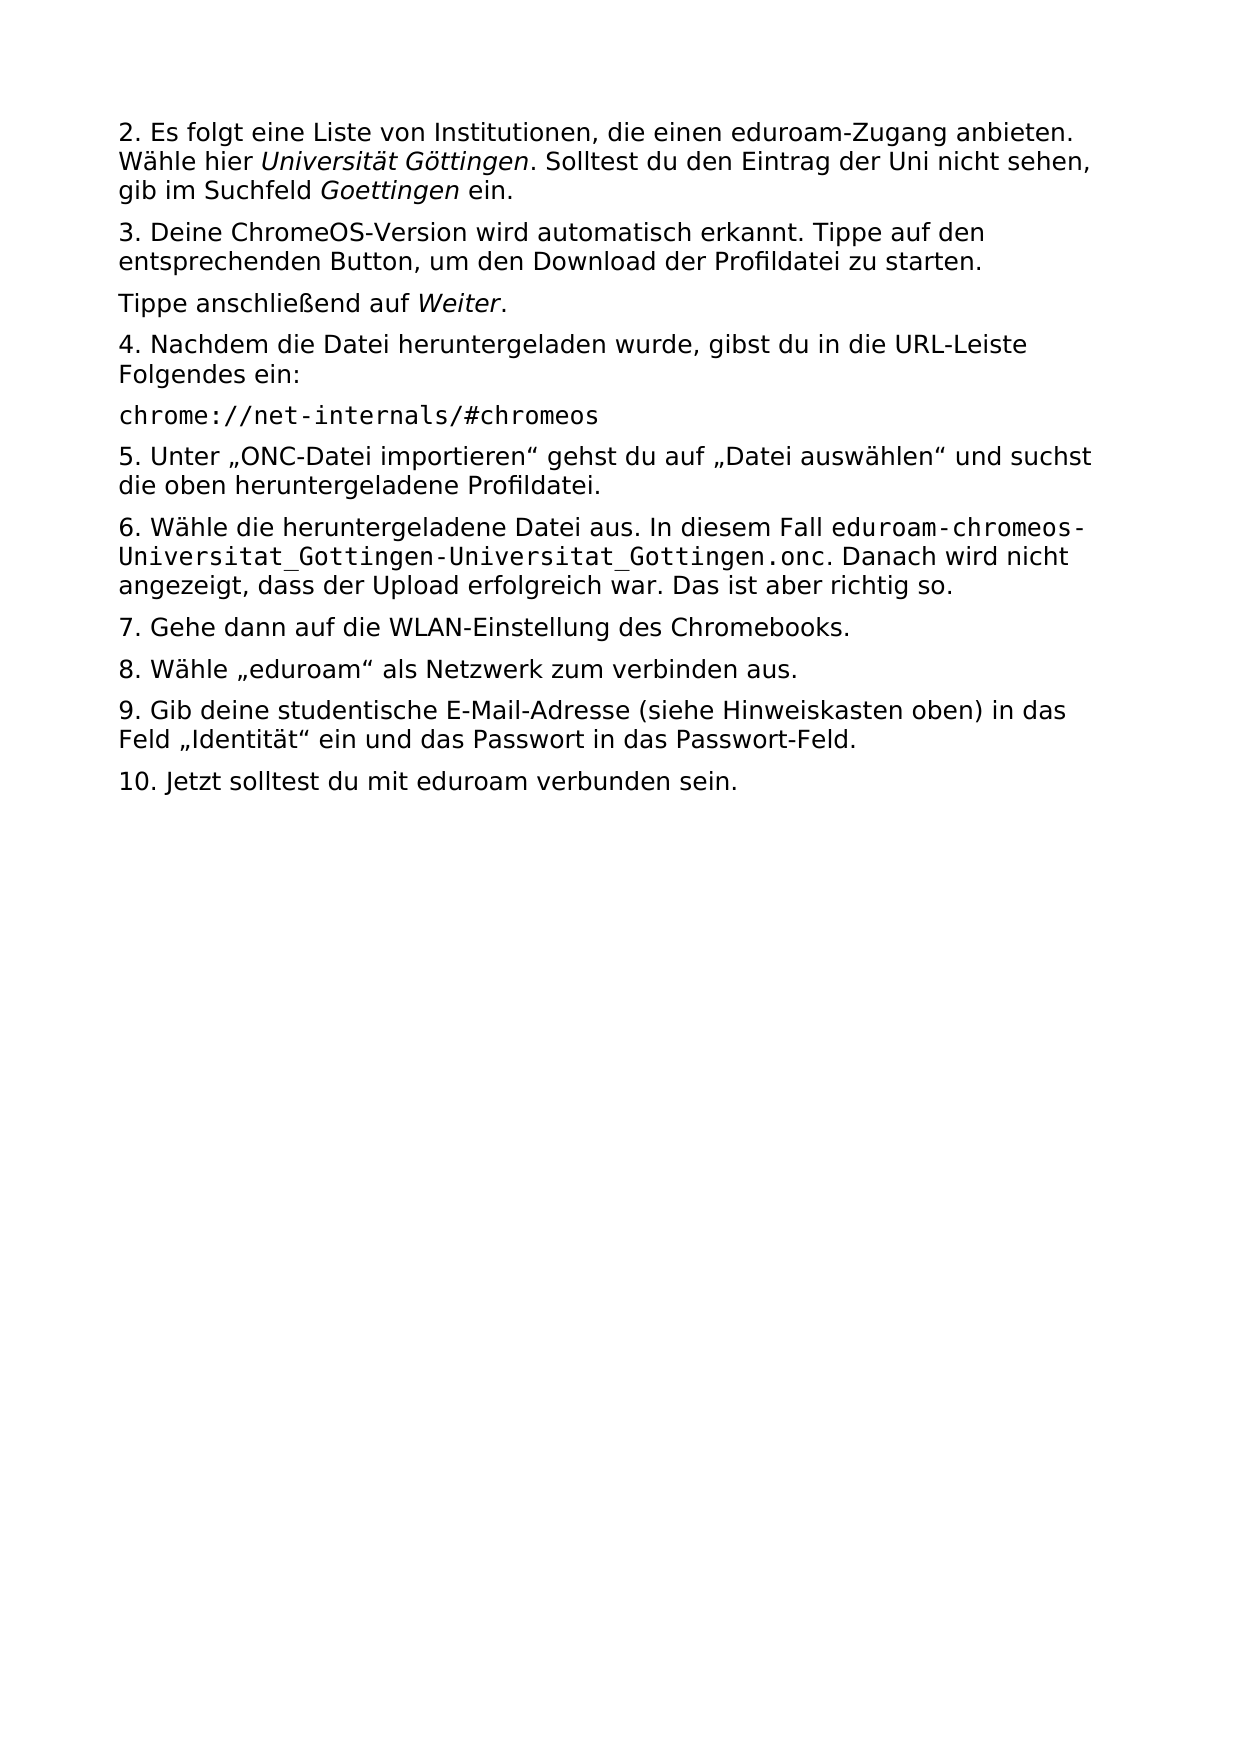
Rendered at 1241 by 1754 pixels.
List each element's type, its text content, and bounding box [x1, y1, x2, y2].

text Tippe anschließend auf Weiter. [118, 289, 1122, 318]
text chrome://net-internals/#chromeos [118, 401, 1122, 431]
text 10. Jetzt solltest du mit eduroam verbunden sein. [118, 767, 1122, 797]
text 7. Gehe dann auf die WLAN-Einstellung des Chromebooks. [118, 613, 1122, 642]
text 8. Wähle „eduroam“ als Netzwerk zum verbinden aus. [118, 655, 1122, 684]
text 2. Es folgt eine Liste von Institutionen, die einen eduroam-Zugang anbieten. Wähle hier Universität Göttingen. Solltest du den Eintrag der Uni nicht sehen, gib im Suchfeld Goettingen ein. [118, 118, 1122, 206]
text 9. Gib deine studentische E-Mail-Adresse (siehe Hinweiskasten oben) in das Feld „Identität“ ein und das Passwort in das Passwort-Feld. [118, 697, 1122, 755]
text 4. Nachdem die Datei heruntergeladen wurde, gibst du in die URL-Leiste Folgendes ein: [118, 331, 1122, 389]
text 3. Deine ChromeOS-Version wird automatisch erkannt. Tippe auf den entsprechenden Button, um den Download der Profildatei zu starten. [118, 218, 1122, 276]
text 6. Wähle die heruntergeladene Datei aus. In diesem Fall eduroam-chromeos-Universitat_Gottingen-Universitat_Gottingen.onc. Danach wird nicht angezeigt, dass der Upload erfolgreich war. Das ist aber richtig so. [118, 513, 1122, 601]
text 5. Unter „ONC-Datei importieren“ gehst du auf „Datei auswählen“ und suchst die oben heruntergeladene Profildatei. [118, 442, 1122, 501]
